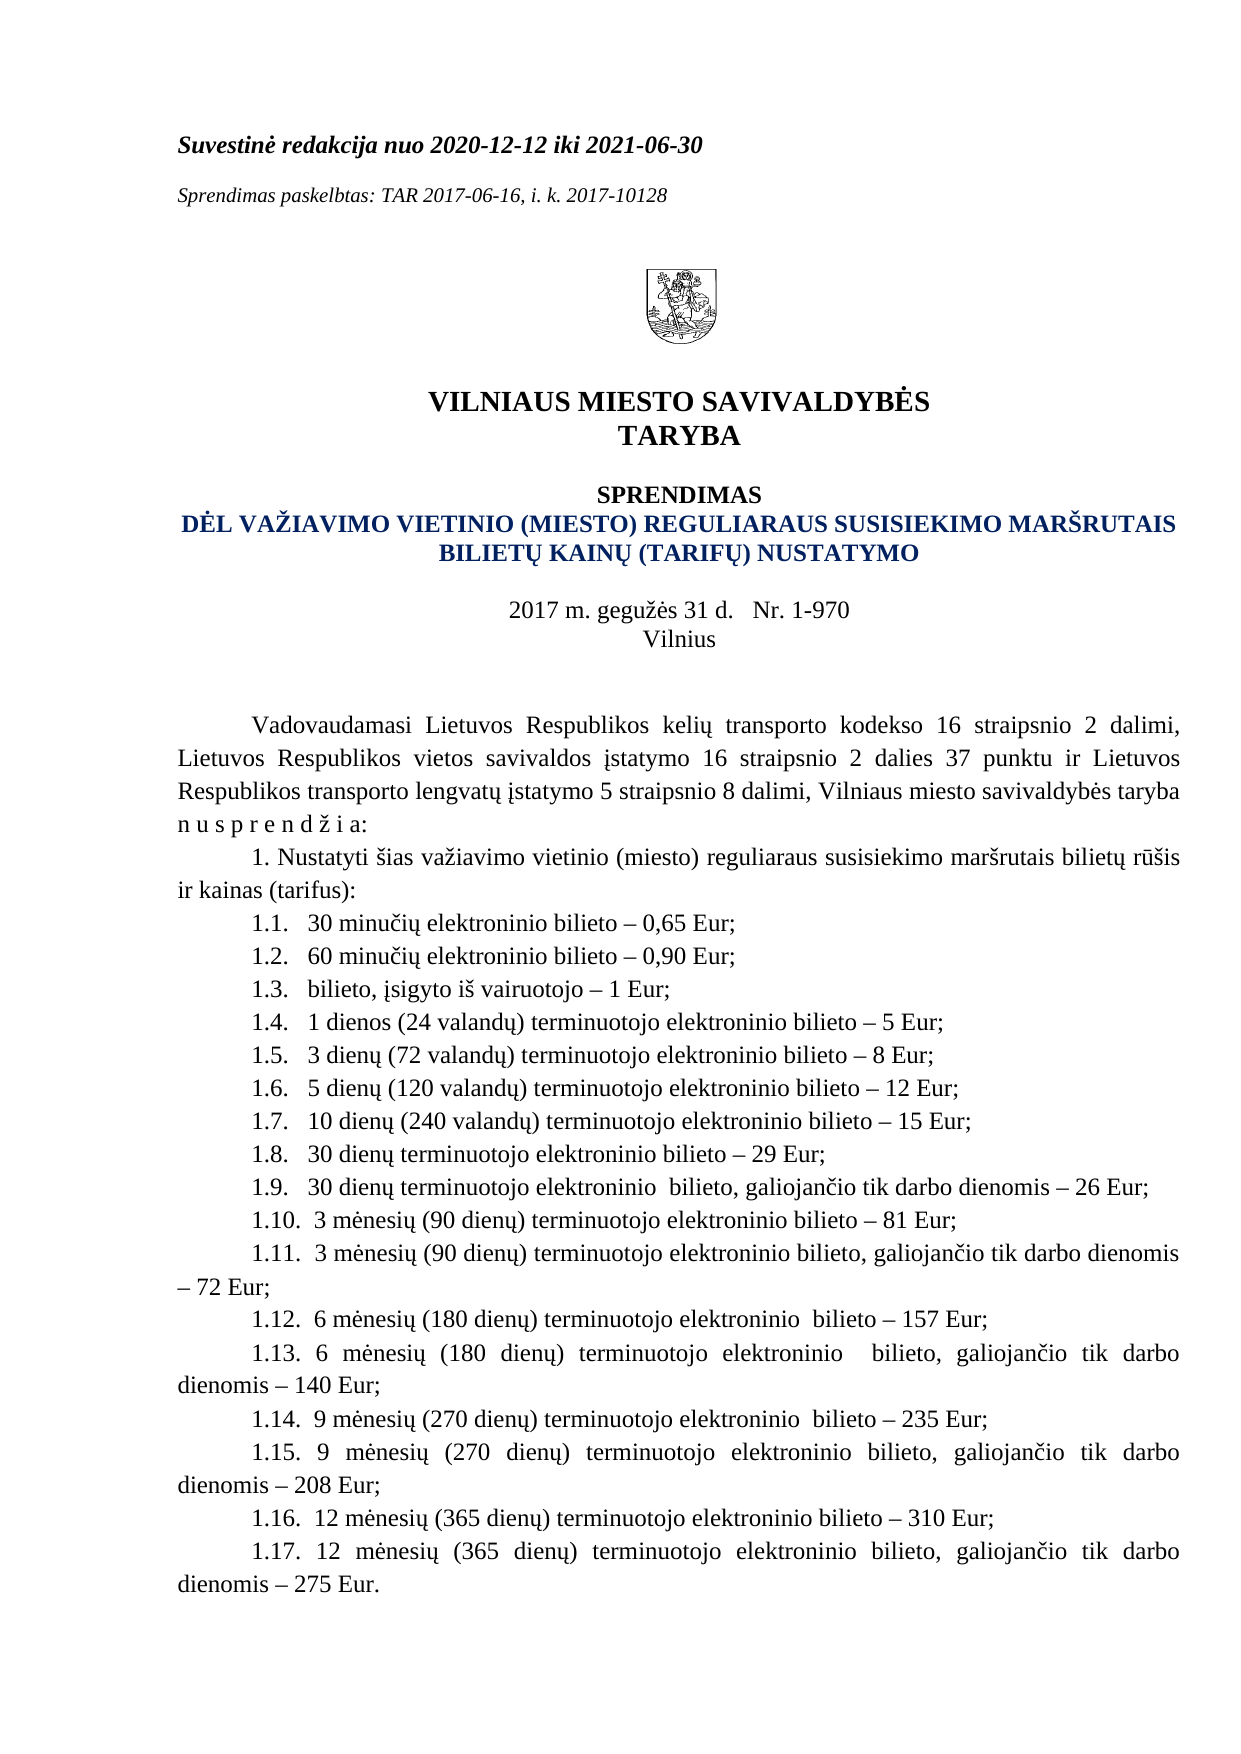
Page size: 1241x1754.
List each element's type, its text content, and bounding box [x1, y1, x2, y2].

text Vadovaudamasi Lietuvos Respublikos kelių transporto kodekso 16 straipsnio 2 dalimi, Lietuvos Respublikos vietos savivaldos įstatymo 16 straipsnio 2 dalies 37 punktu ir Lietuvos Respublikos transporto lengvatų įstatymo 5 straipsnio 8 dalimi, Vilniaus miesto savivaldybės taryba n u s p r e n d ž i a: [177, 710, 1181, 838]
text 1.16. 12 mėnesių (365 dienų) terminuotojo elektroninio bilieto – 310 Eur; [177, 1503, 1181, 1531]
text 1.4. 1 dienos (24 valandų) terminuotojo elektroninio bilieto – 5 Eur; [177, 1007, 1181, 1036]
text SPRENDIMAS [177, 480, 1181, 509]
text 1.3. bilieto, įsigyto iš vairuotojo – 1 Eur; [177, 974, 1181, 1003]
text 1.17. 12 mėnesių (365 dienų) terminuotojo elektroninio bilieto, galiojančio tik darbo dienomis – 275 Eur. [177, 1536, 1181, 1597]
text 2017 m. gegužės 31 d. Nr. 1-970 [177, 595, 1181, 624]
text 1.10. 3 mėnesių (90 dienų) terminuotojo elektroninio bilieto – 81 Eur; [177, 1206, 1181, 1234]
text Sprendimas paskelbtas: TAR 2017-06-16, i. k. 2017-10128 [177, 183, 1181, 207]
text Vilnius [177, 624, 1181, 653]
text 1.14. 9 mėnesių (270 dienų) terminuotojo elektroninio bilieto – 235 Eur; [177, 1404, 1181, 1432]
text 1.12. 6 mėnesių (180 dienų) terminuotojo elektroninio bilieto – 157 Eur; [177, 1304, 1181, 1333]
text 1.7. 10 dienų (240 valandų) terminuotojo elektroninio bilieto – 15 Eur; [177, 1106, 1181, 1135]
text TARYBA [177, 418, 1181, 451]
text 1.9. 30 dienų terminuotojo elektroninio bilieto, galiojančio tik darbo dienomis – 26 Eur; [177, 1172, 1181, 1201]
text DĖL VAŽIAVIMO VIETINIO (MIESTO) REGULIARAUS SUSISIEKIMO MARŠRUTAIS BILIETŲ KAINŲ (TARIFŲ) NUSTATYMO [177, 509, 1181, 566]
text 1.11. 3 mėnesių (90 dienų) terminuotojo elektroninio bilieto, galiojančio tik darbo dienomis – 72 Eur; [177, 1238, 1181, 1300]
text 1.6. 5 dienų (120 valandų) terminuotojo elektroninio bilieto – 12 Eur; [177, 1073, 1181, 1102]
text 1.2. 60 minučių elektroninio bilieto – 0,90 Eur; [177, 941, 1181, 970]
text 1.8. 30 dienų terminuotojo elektroninio bilieto – 29 Eur; [177, 1139, 1181, 1168]
text 1.15. 9 mėnesių (270 dienų) terminuotojo elektroninio bilieto, galiojančio tik darbo dienomis – 208 Eur; [177, 1437, 1181, 1498]
text 1.1. 30 minučių elektroninio bilieto – 0,65 Eur; [177, 908, 1181, 937]
text 1. Nustatyti šias važiavimo vietinio (miesto) reguliaraus susisiekimo maršrutais bilietų rūšis ir kainas (tarifus): [177, 842, 1181, 904]
text VILNIAUS MIESTO SAVIVALDYBĖS [177, 384, 1181, 418]
text 1.13. 6 mėnesių (180 dienų) terminuotojo elektroninio bilieto, galiojančio tik darbo dienomis – 140 Eur; [177, 1338, 1181, 1399]
text 1.5. 3 dienų (72 valandų) terminuotojo elektroninio bilieto – 8 Eur; [177, 1040, 1181, 1069]
text Suvestinė redakcija nuo 2020-12-12 iki 2021-06-30 [177, 131, 1181, 159]
